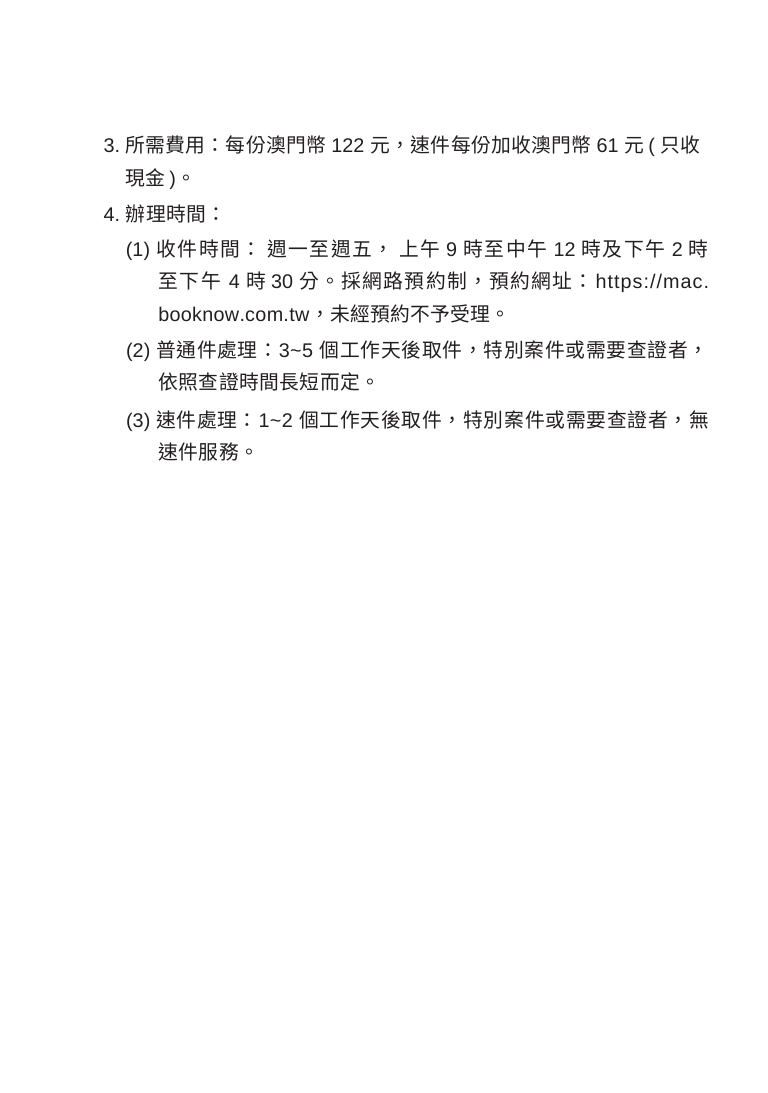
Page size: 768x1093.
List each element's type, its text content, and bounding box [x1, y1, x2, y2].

text 4. 辦理時間： [103, 198, 723, 227]
text (1) 收件時間： 週一至週五， 上午 9 時至中午 12 時及下午 2 時 至下午 4 時 30 分。採網路預約制，預約網址：https://mac. booknow.com.tw，未經預約不予受理。 [126, 234, 709, 327]
text (2) 普通件處理：3~5 個工作天後取件，特別案件或需要查證者， 依照查證時間長短而定。 [126, 334, 709, 395]
text (3) 速件處理：1~2 個工作天後取件，特別案件或需要查證者，無 速件服務。 [126, 404, 710, 465]
text 3. 所需費用：每份澳門幣 122 元，速件每份加收澳門幣 61 元 ( 只收 現金 )。 [103, 130, 723, 191]
